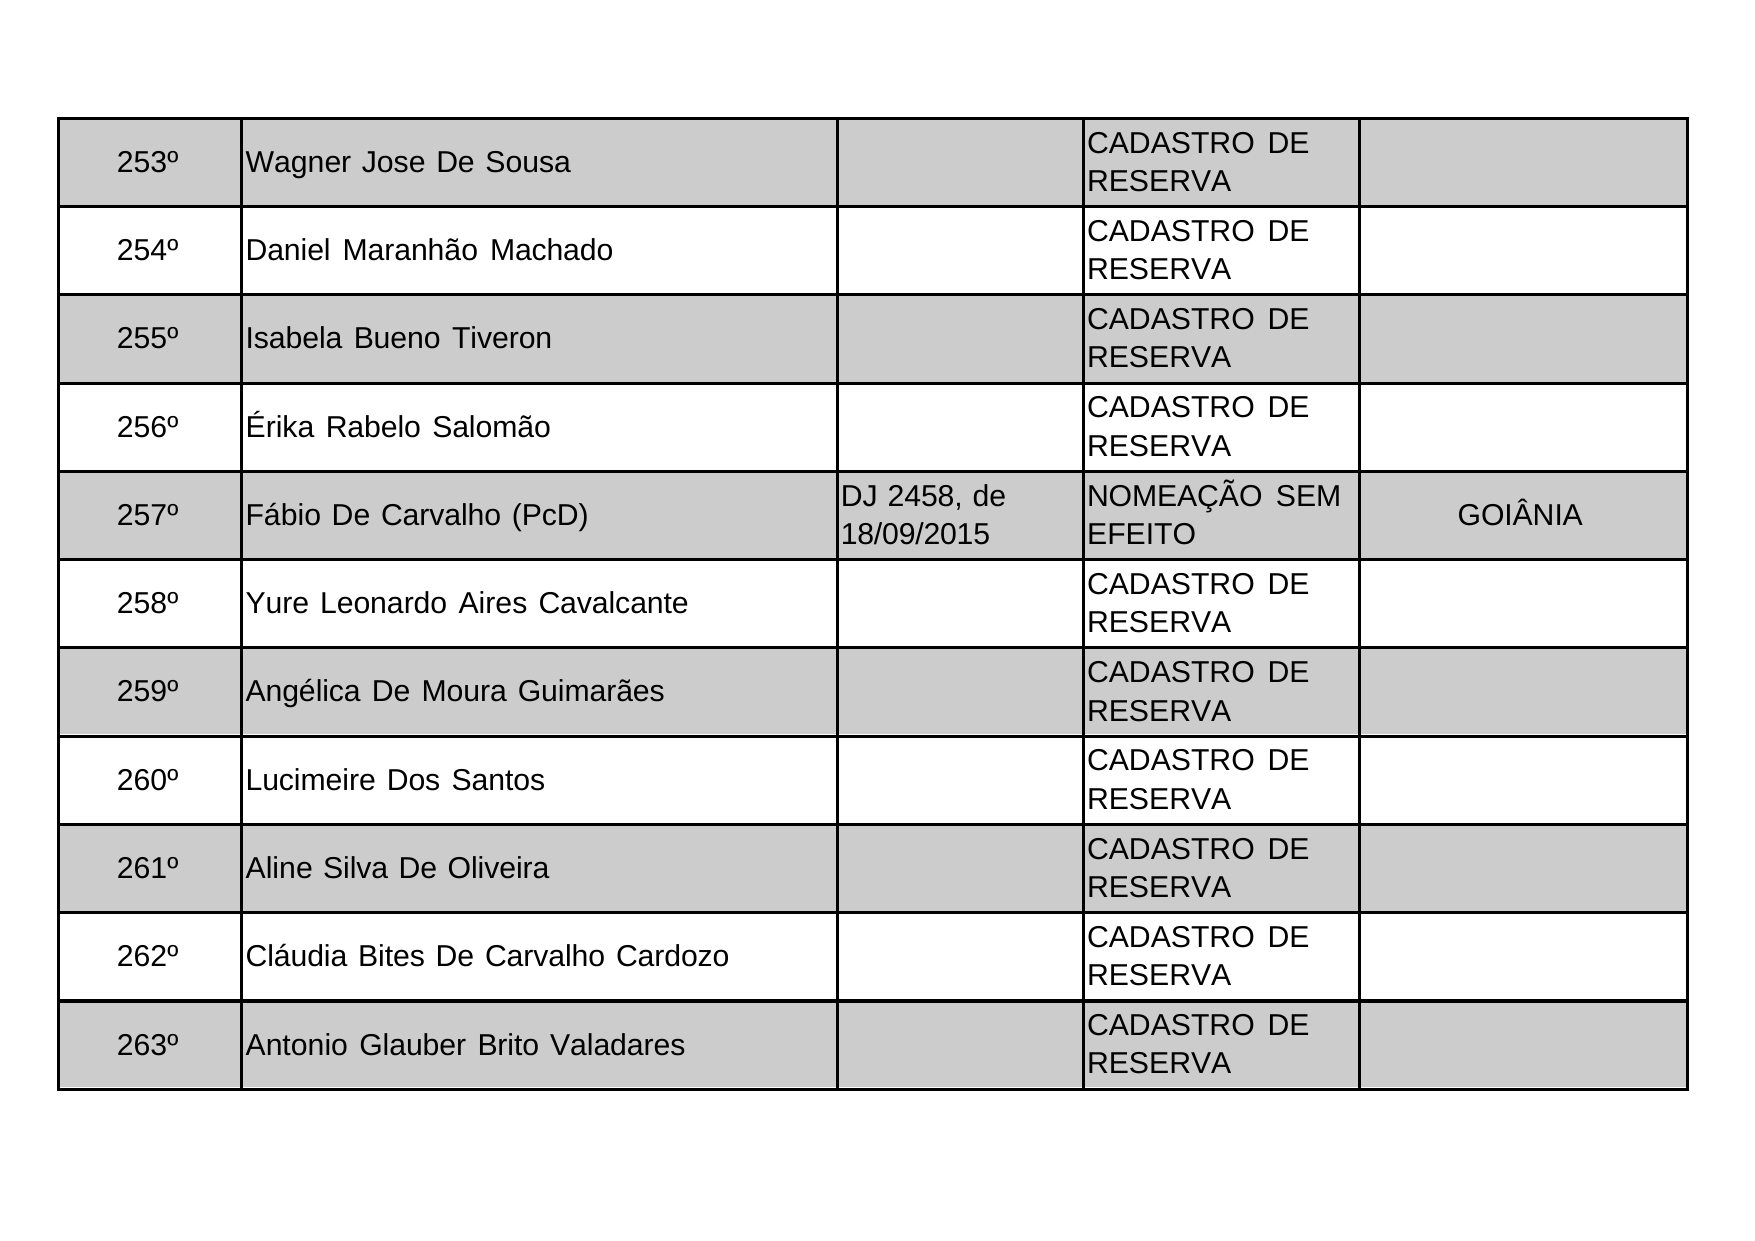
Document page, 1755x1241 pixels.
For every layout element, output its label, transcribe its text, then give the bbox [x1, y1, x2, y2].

table_cell [1361, 296, 1686, 382]
table_cell CADASTRO DE RESERVA [1085, 738, 1358, 823]
table_cell NOMEAÇÃO SEM EFEITO [1085, 473, 1358, 558]
table_cell Fábio De Carvalho (PcD) [243, 473, 836, 558]
table_cell [839, 296, 1082, 382]
table_header Wagner Jose De Sousa [243, 120, 836, 205]
table_cell 256º [60, 385, 240, 470]
table_cell [1361, 826, 1686, 911]
table_cell Lucimeire Dos Santos [243, 738, 836, 823]
table_cell [839, 208, 1082, 293]
table_cell 258º [60, 561, 240, 646]
table_cell Aline Silva De Oliveira [243, 826, 836, 911]
table_cell [1361, 914, 1686, 999]
table_cell Antonio Glauber Brito Valadares [243, 1003, 836, 1087]
table_cell DJ 2458, de 18/09/2015 [839, 473, 1082, 558]
table_cell [1361, 649, 1686, 734]
table_header [1361, 120, 1686, 205]
table_cell CADASTRO DE RESERVA [1085, 296, 1358, 382]
table_cell CADASTRO DE RESERVA [1085, 385, 1358, 470]
table_cell CADASTRO DE RESERVA [1085, 914, 1358, 999]
table_cell [839, 826, 1082, 911]
table_cell [839, 738, 1082, 823]
table_cell CADASTRO DE RESERVA [1085, 649, 1358, 734]
table_header [839, 120, 1082, 205]
table_cell Angélica De Moura Guimarães [243, 649, 836, 734]
table_header 253º [60, 120, 240, 205]
table_cell [839, 385, 1082, 470]
table_cell CADASTRO DE RESERVA [1085, 1003, 1358, 1087]
table_cell [1361, 738, 1686, 823]
table_cell 261º [60, 826, 240, 911]
table_cell Yure Leonardo Aires Cavalcante [243, 561, 836, 646]
table_cell 263º [60, 1003, 240, 1087]
table_cell 260º [60, 738, 240, 823]
table_cell [839, 561, 1082, 646]
table_cell Daniel Maranhão Machado [243, 208, 836, 293]
table_cell GOIÂNIA [1361, 473, 1686, 558]
table_cell CADASTRO DE RESERVA [1085, 208, 1358, 293]
table_cell [839, 914, 1082, 999]
table_cell 259º [60, 649, 240, 734]
table_cell Isabela Bueno Tiveron [243, 296, 836, 382]
table_cell 255º [60, 296, 240, 382]
table_cell 262º [60, 914, 240, 999]
table_cell [839, 649, 1082, 734]
table_cell [1361, 385, 1686, 470]
table_cell Érika Rabelo Salomão [243, 385, 836, 470]
table_cell [839, 1003, 1082, 1087]
table_cell [1361, 1003, 1686, 1087]
table_cell CADASTRO DE RESERVA [1085, 561, 1358, 646]
table_cell [1361, 208, 1686, 293]
table_cell 257º [60, 473, 240, 558]
table_cell [1361, 561, 1686, 646]
table_cell CADASTRO DE RESERVA [1085, 826, 1358, 911]
table_cell 254º [60, 208, 240, 293]
table_cell Cláudia Bites De Carvalho Cardozo [243, 914, 836, 999]
table_header CADASTRO DE RESERVA [1085, 120, 1358, 205]
